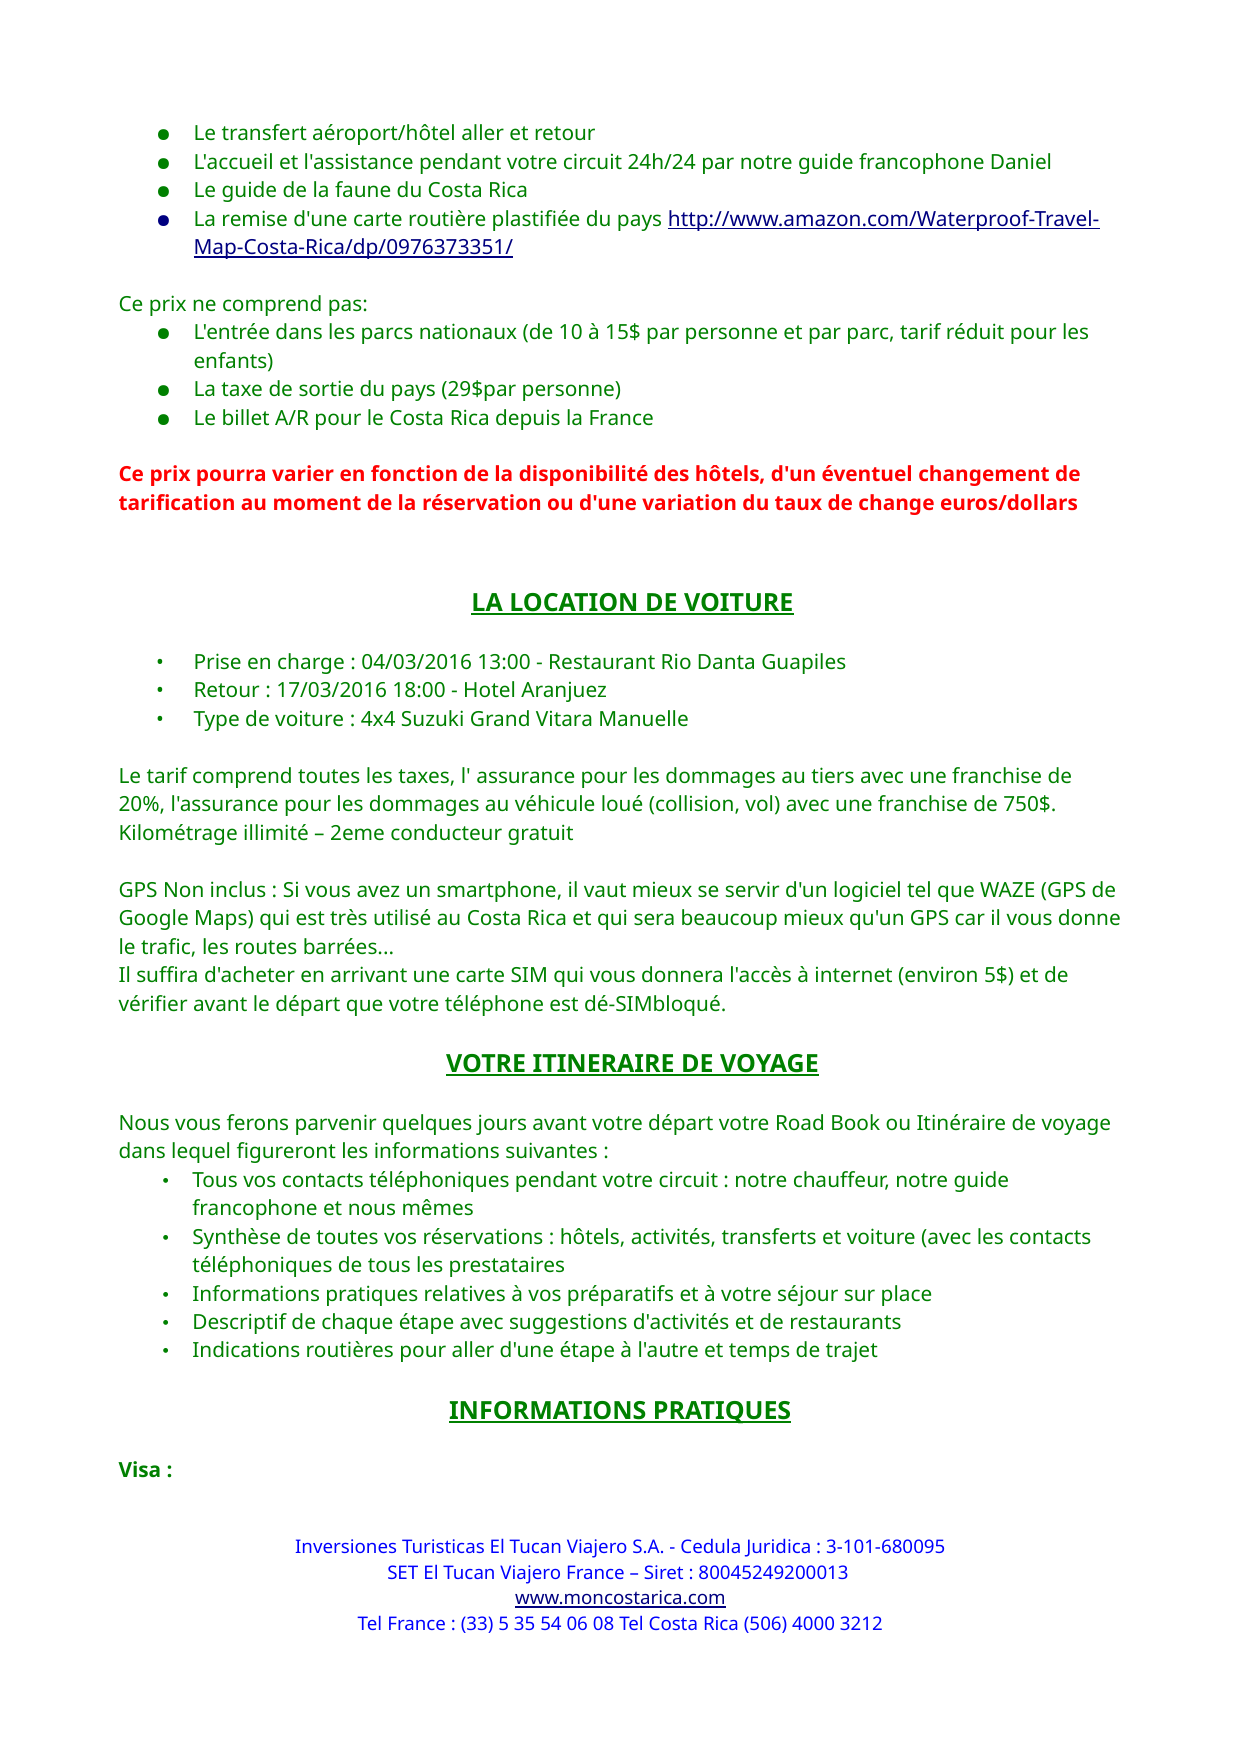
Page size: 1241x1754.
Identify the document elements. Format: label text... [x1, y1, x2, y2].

list L'accueil et l'assistance pendant votre circuit 24h/24 par notre guide francophone Daniel [156, 147, 1122, 175]
list Le guide de la faune du Costa Rica [156, 175, 1122, 204]
text INFORMATIONS PRATIQUES [118, 1392, 1122, 1426]
list Indications routières pour aller d'une étape à l'autre et temps de trajet [162, 1336, 1122, 1364]
list Descriptif de chaque étape avec suggestions d'activités et de restaurants [162, 1307, 1122, 1336]
list La taxe de sortie du pays (29$par personne) [156, 374, 1122, 403]
list L'entrée dans les parcs nationaux (de 10 à 15$ par personne et par parc, tarif réduit pour les enfants) [156, 317, 1122, 374]
text Ce prix pourra varier en fonction de la disponibilité des hôtels, d'un éventuel changement de tarification au moment de la réservation ou d'une variation du taux de change euros/dollars [118, 459, 1122, 516]
text VOTRE ITINERAIRE DE VOYAGE [118, 1046, 1146, 1079]
text Visa : [118, 1455, 1122, 1483]
text LA LOCATION DE VOITURE [118, 584, 1146, 619]
list Prise en charge : 04/03/2016 13:00 - Restaurant Rio Danta Guapiles [156, 647, 1122, 676]
list Le transfert aéroport/hôtel aller et retour [156, 118, 1122, 147]
text Nous vous ferons parvenir quelques jours avant votre départ votre Road Book ou Itinéraire de voyage dans lequel figureront les informations suivantes : [118, 1108, 1146, 1165]
list Retour : 17/03/2016 18:00 - Hotel Aranjuez [156, 676, 1122, 704]
list Type de voiture : 4x4 Suzuki Grand Vitara Manuelle [156, 704, 1122, 732]
list Informations pratiques relatives à vos préparatifs et à votre séjour sur place [162, 1279, 1122, 1307]
list Synthèse de toutes vos réservations : hôtels, activités, transferts et voiture (avec les contacts téléphoniques de tous les prestataires [162, 1222, 1122, 1279]
text Le tarif comprend toutes les taxes, l' assurance pour les dommages au tiers avec une franchise de 20%, l'assurance pour les dommages au véhicule loué (collision, vol) avec une franchise de 750$. [118, 761, 1122, 818]
text GPS Non inclus : Si vous avez un smartphone, il vaut mieux se servir d'un logiciel tel que WAZE (GPS de Google Maps) qui est très utilisé au Costa Rica et qui sera beaucoup mieux qu'un GPS car il vous donne le trafic, les routes barrées... Il suffira d'acheter en arrivant une carte SIM qui vous donnera l'accès à internet (environ 5$) et de vérifier avant le départ que votre téléphone est dé-SIMbloqué. [118, 875, 1122, 1017]
text Kilométrage illimité – 2eme conducteur gratuit [118, 818, 1122, 846]
list La remise d'une carte routière plastifiée du pays http://www.amazon.com/Waterproof-Travel-Map-Costa-Rica/dp/0976373351/ [156, 204, 1122, 261]
list Le billet A/R pour le Costa Rica depuis la France [156, 403, 1122, 431]
text Ce prix ne comprend pas: [118, 289, 1122, 317]
list Tous vos contacts téléphoniques pendant votre circuit : notre chauffeur, notre guide francophone et nous mêmes [162, 1165, 1122, 1222]
